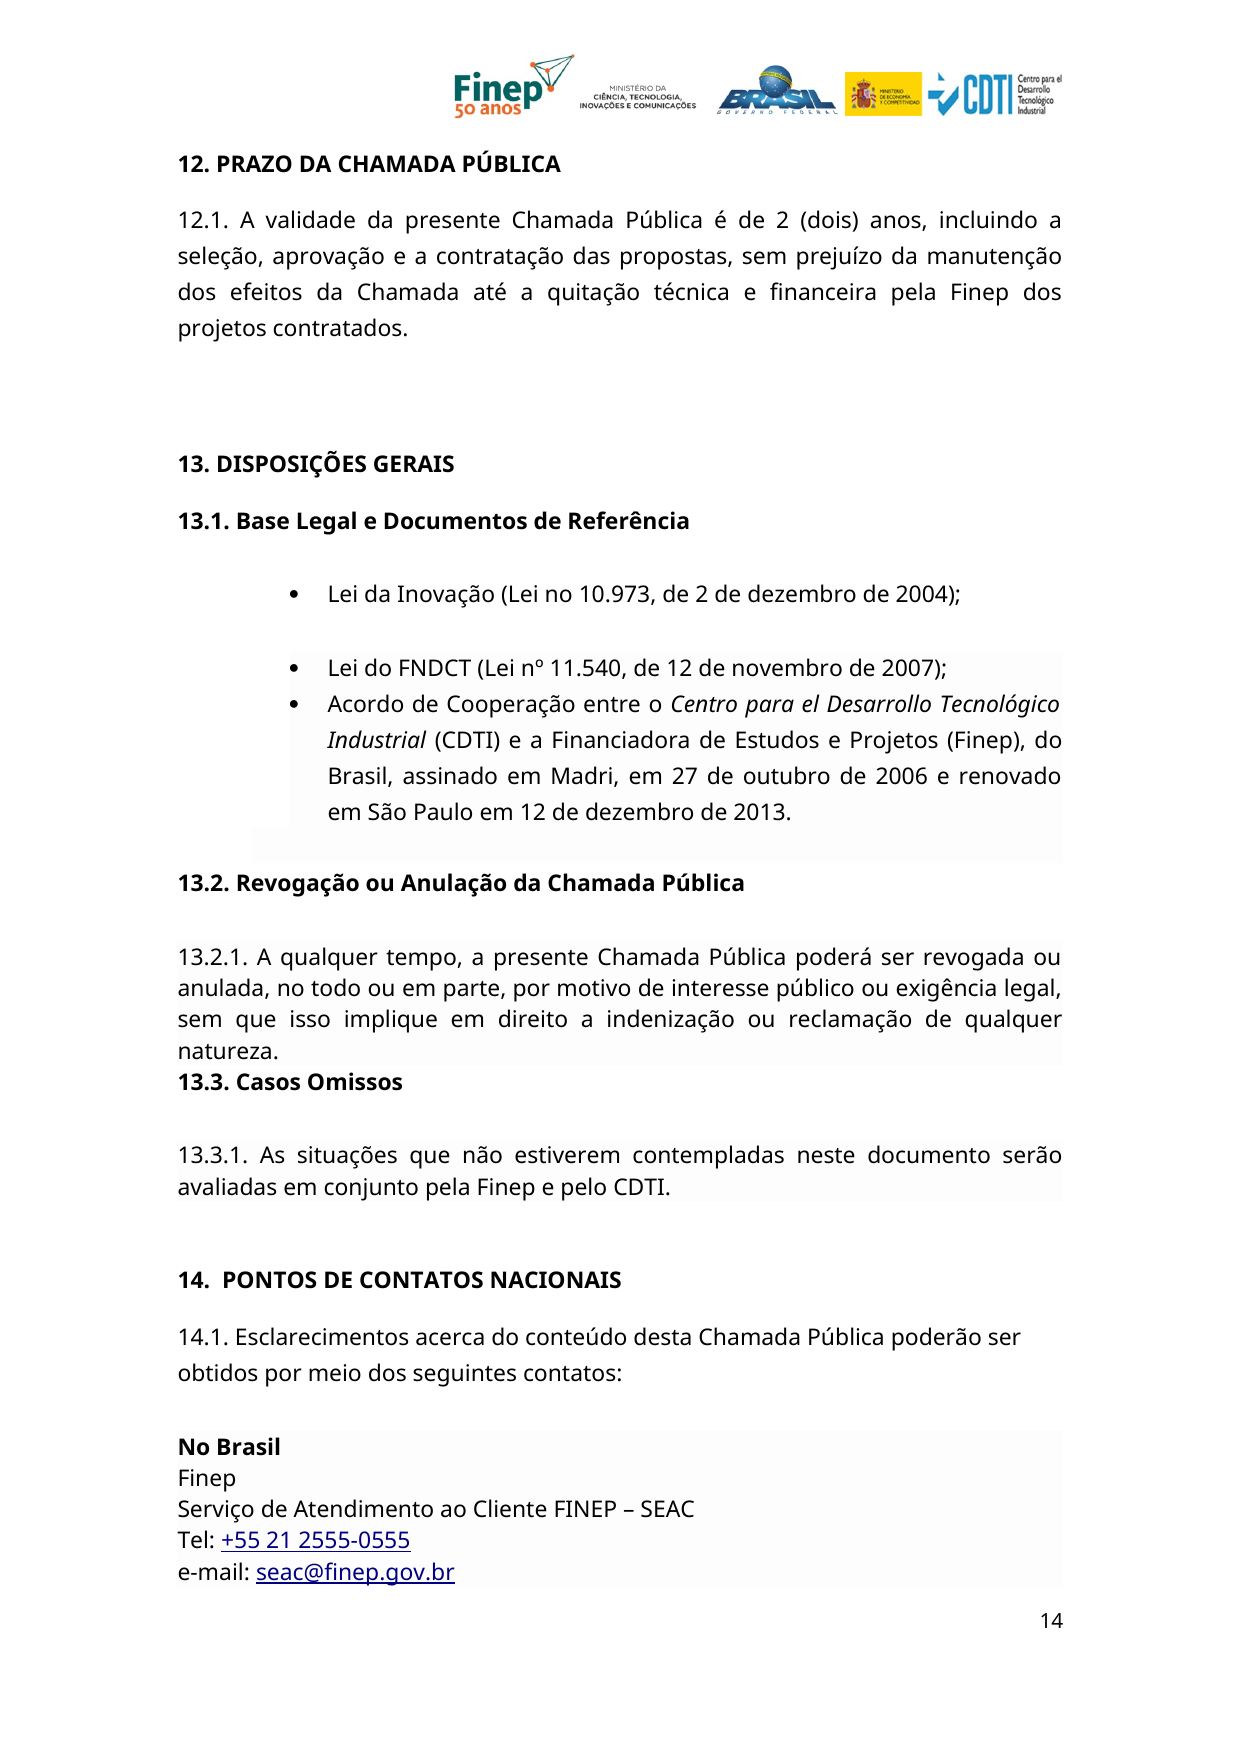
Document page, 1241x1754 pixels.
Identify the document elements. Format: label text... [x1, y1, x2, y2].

subtitle 13.1. Base Legal e Documentos de Referência [177, 505, 1063, 536]
text No Brasil [177, 1430, 1063, 1462]
subtitle 13.2. Revogação ou Anulação da Chamada Pública [177, 867, 1063, 899]
text Serviço de Atendimento ao Cliente FINEP – SEAC [177, 1493, 1063, 1524]
text Tel: +55 21 2555-0555 [177, 1524, 1063, 1555]
list Acordo de Cooperação entre o Centro para el Desarrollo Tecnológico Industrial (CDTI) e a Financiadora de Estudos e Projetos (Finep), do Brasil, assinado em Madri, em 27 de outubro de 2006 e renovado em São Paulo em 12 de dezembro de 2013. [290, 688, 1063, 827]
subtitle 13. DISPOSIÇÕES GERAIS [177, 448, 1063, 479]
text 14.1. Esclarecimentos acerca do conteúdo desta Chamada Pública poderão ser obtidos por meio dos seguintes contatos: [177, 1321, 1063, 1388]
text 13.3.1. As situações que não estiverem contempladas neste documento serão avaliadas em conjunto pela Finep e pelo CDTI. [177, 1139, 1063, 1202]
text 12.1. A validade da presente Chamada Pública é de 2 (dois) anos, incluindo a seleção, aprovação e a contratação das propostas, sem prejuízo da manutenção dos efeitos da Chamada até a quitação técnica e financeira pela Finep dos projetos contratados. [177, 204, 1063, 343]
list Lei do FNDCT (Lei nº 11.540, de 12 de novembro de 2007); [290, 652, 1063, 683]
text 13.2.1. A qualquer tempo, a presente Chamada Pública poderá ser revogada ou anulada, no todo ou em parte, por motivo de interesse público ou exigência legal, sem que isso implique em direito a indenização ou reclamação de qualquer natureza. [177, 941, 1063, 1066]
subtitle 12. PRAZO DA CHAMADA PÚBLICA [177, 148, 1063, 179]
text e-mail: seac@finep.gov.br [177, 1555, 1063, 1587]
text Finep [177, 1462, 1063, 1493]
subtitle 13.3. Casos Omissos [177, 1066, 1063, 1097]
subtitle 14. PONTOS DE CONTATOS NACIONAIS [177, 1264, 1063, 1296]
list Lei da Inovação (Lei no 10.973, de 2 de dezembro de 2004); [290, 578, 1063, 609]
